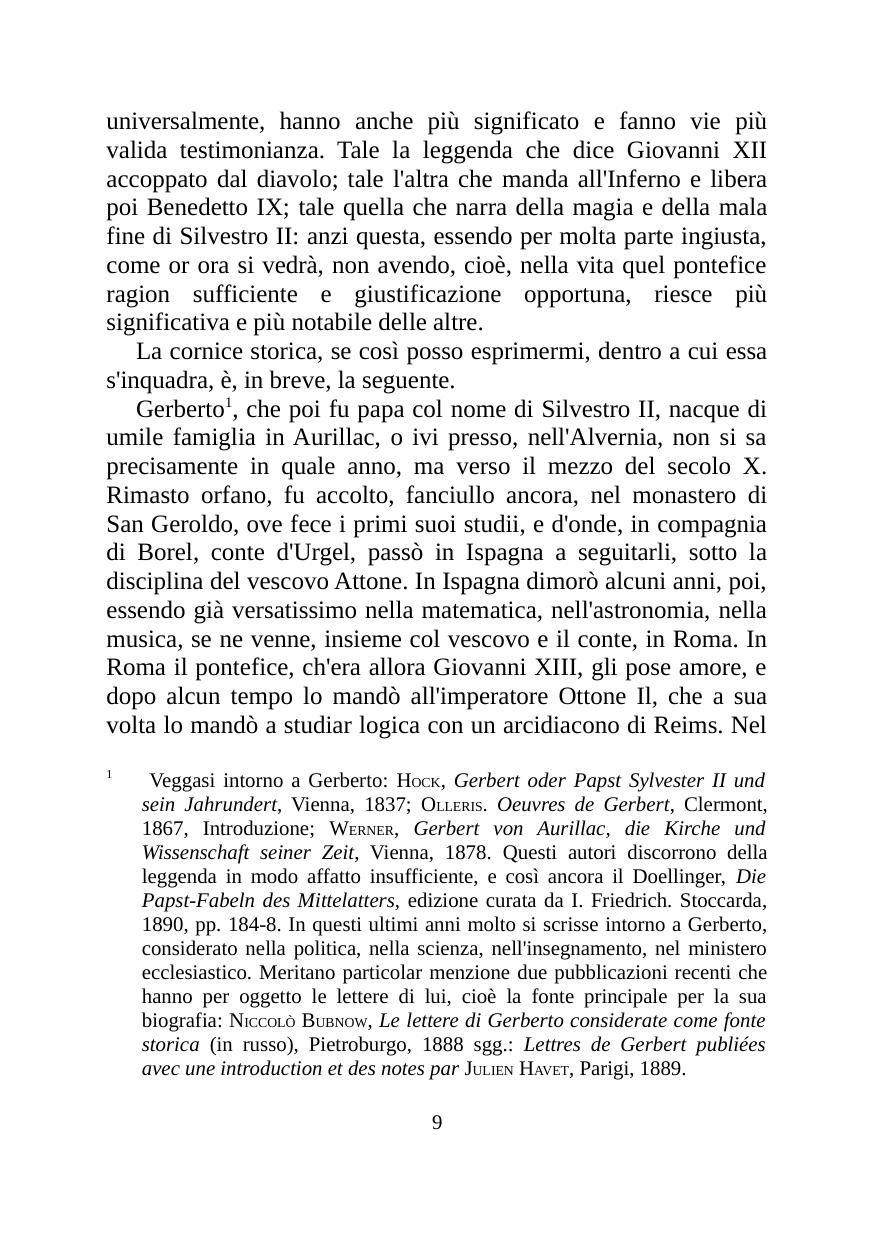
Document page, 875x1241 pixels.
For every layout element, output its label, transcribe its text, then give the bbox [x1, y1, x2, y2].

text La cornice storica, se così posso esprimermi, dentro a cui essa s'inquadra, è, in breve, la seguente. [106, 336, 768, 394]
text Veggasi intorno a Gerberto: Hock, Gerbert oder Papst Sylvester II und sein Jahrundert, Vienna, 1837; Olleris. Oeuvres de Gerbert, Clermont, 1867, Introduzione; Werner, Gerbert von Aurillac, die Kirche und Wissenschaft seiner Zeit, Vienna, 1878. Questi autori discorrono della leggenda in modo affatto insufficiente, e così ancora il Doellinger, Die Papst-Fabeln des Mittelatters, edizione curata da I. Friedrich. Stoccarda, 1890, pp. 184-8. In questi ultimi anni molto si scrisse intorno a Gerberto, considerato nella politica, nella scienza, nell'insegnamento, nel ministero ecclesiastico. Meritano particolar menzione due pubblicazioni recenti che hanno per oggetto le lettere di lui, cioè la fonte principale per la sua biografia: Niccolò Bubnow, Le lettere di Gerberto considerate come fonte storica (in russo), Pietroburgo, 1888 sgg.: Lettres de Gerbert publiées avec une introduction et des notes par Julien Havet, Parigi, 1889. [106, 768, 768, 1080]
text universalmente, hanno anche più significato e fanno vie più valida testimonianza. Tale la leggenda che dice Giovanni XII accoppato dal diavolo; tale l'altra che manda all'Inferno e libera poi Benedetto IX; tale quella che narra della magia e della mala fine di Silvestro II: anzi questa, essendo per molta parte ingiusta, come or ora si vedrà, non avendo, cioè, nella vita quel pontefice ragion sufficiente e giustificazione opportuna, riesce più significativa e più notabile delle altre. [106, 106, 768, 336]
text Gerberto, che poi fu papa col nome di Silvestro II, nacque di umile famiglia in Aurillac, o ivi presso, nell'Alvernia, non si sa precisamente in quale anno, ma verso il mezzo del secolo X. Rimasto orfano, fu accolto, fanciullo ancora, nel monastero di San Geroldo, ove fece i primi suoi studii, e d'onde, in compagnia di Borel, conte d'Urgel, passò in Ispagna a seguitarli, sotto la disciplina del vescovo Attone. In Ispagna dimorò alcuni anni, poi, essendo già versatissimo nella matematica, nell'astronomia, nella musica, se ne venne, insieme col vescovo e il conte, in Roma. In Roma il pontefice, ch'era allora Giovanni XIII, gli pose amore, e dopo alcun tempo lo mandò all'imperatore Ottone Il, che a sua volta lo mandò a studiar logica con un arcidiacono di Reims. Nel [106, 394, 768, 739]
